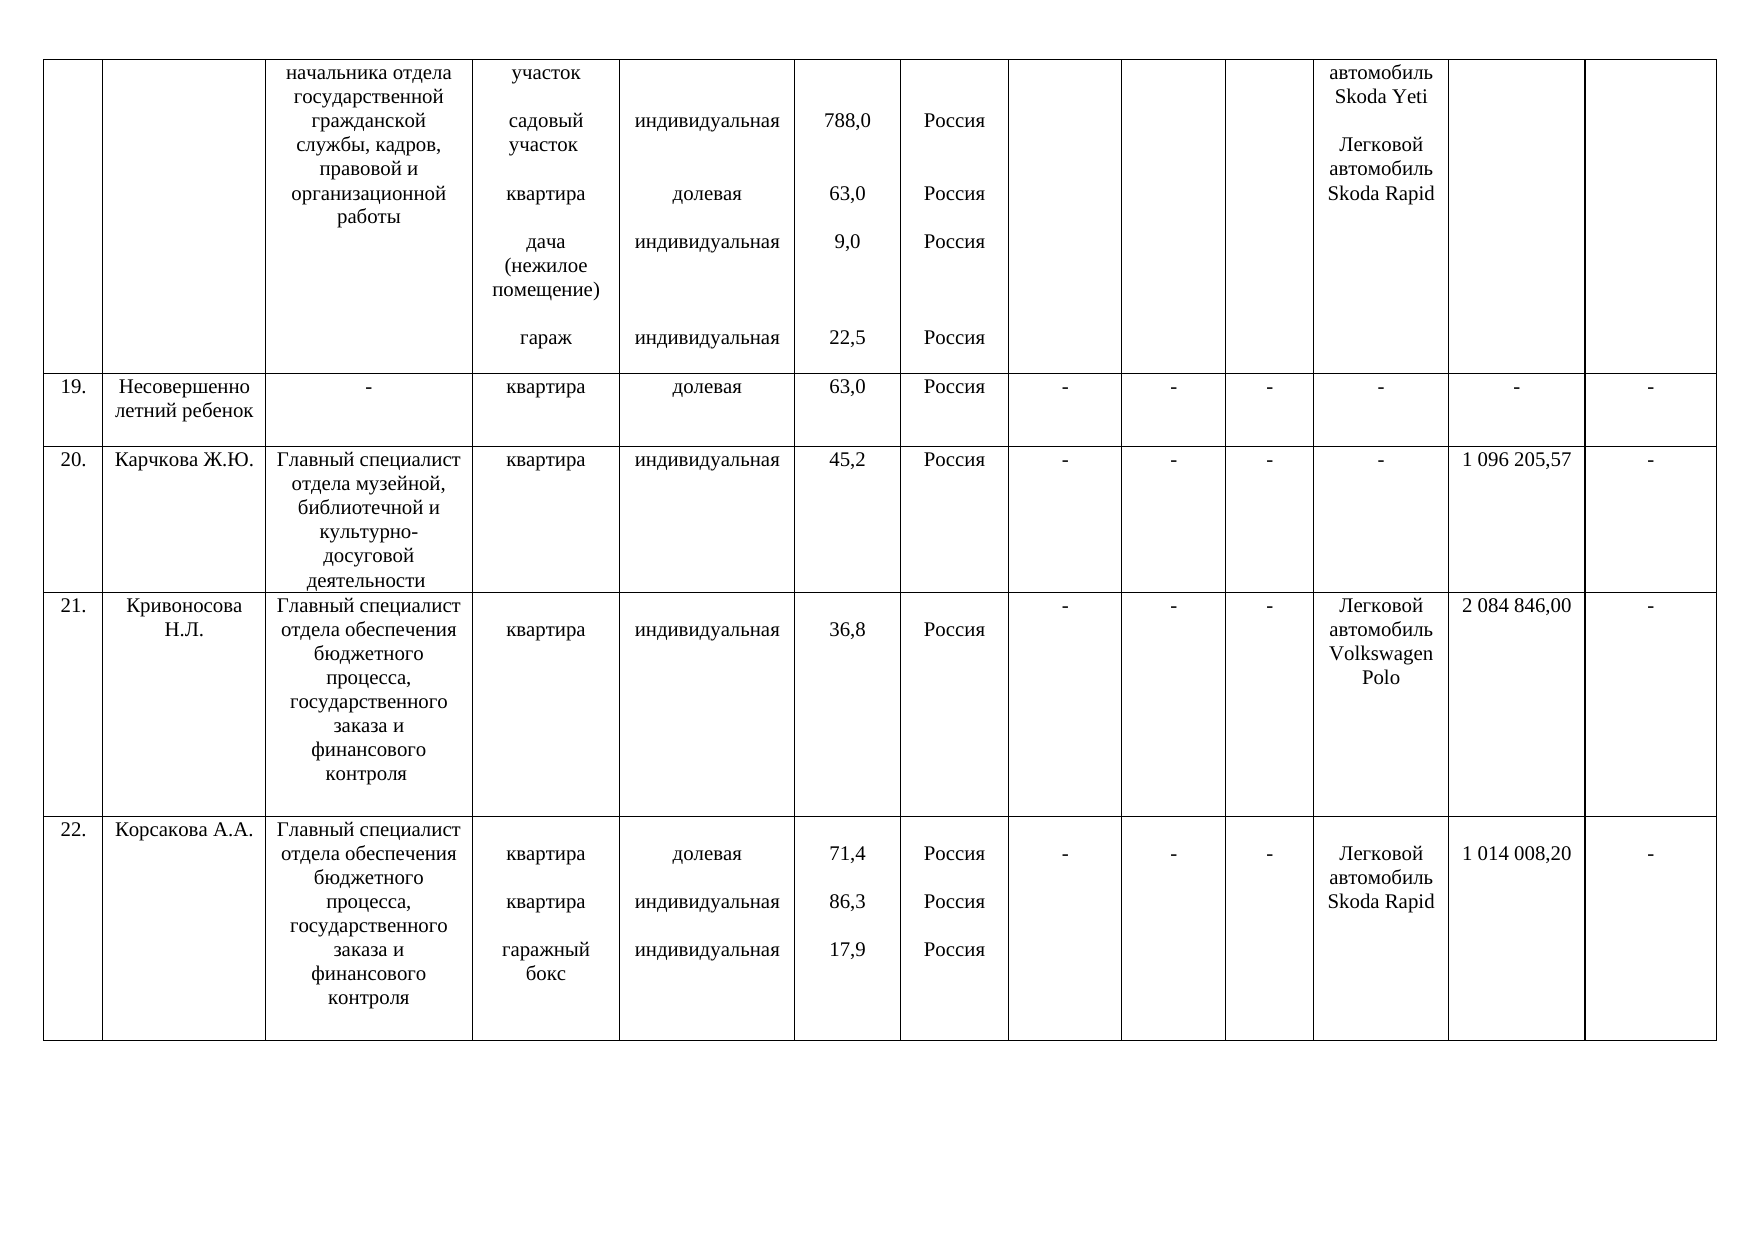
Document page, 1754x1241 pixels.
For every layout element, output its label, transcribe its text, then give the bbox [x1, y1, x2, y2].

table_cell 36,8 [795, 593, 900, 816]
table_cell 22. [44, 817, 102, 1039]
table_cell индивидуальная [620, 593, 794, 816]
table_cell 2 084 846,00 [1449, 593, 1584, 816]
table_cell [1449, 60, 1584, 373]
table_cell автомобиль Skoda Yeti Легковой автомобиль Skoda Rapid [1314, 60, 1448, 373]
table_cell [103, 60, 265, 373]
table_cell - [1226, 817, 1313, 1039]
table_cell Россия [901, 447, 1008, 592]
table_cell - [266, 374, 472, 446]
table_cell Главный специалист отдела обеспечения бюджетного процесса, государственного заказа и финансового контроля [266, 817, 472, 1039]
table_cell - [1314, 447, 1448, 592]
table_cell квартира [473, 593, 619, 816]
table_cell - [1586, 817, 1716, 1039]
table_cell - [1314, 374, 1448, 446]
table_cell - [1226, 593, 1313, 816]
table_cell - [1009, 593, 1121, 816]
table_cell - [1009, 817, 1121, 1039]
table_cell квартира [473, 374, 619, 446]
table_cell участок садовый участок квартира дача (нежилое помещение) гараж [473, 60, 619, 373]
table_cell индивидуальная долевая индивидуальная индивидуальная [620, 60, 794, 373]
table_cell - [1122, 593, 1225, 816]
table_cell долевая [620, 374, 794, 446]
table_cell 45,2 [795, 447, 900, 592]
table_cell индивидуальная [620, 447, 794, 592]
table_cell [44, 60, 102, 373]
table_cell 71,4 86,3 17,9 [795, 817, 900, 1039]
table_cell Несовершеннолетний ребенок [103, 374, 265, 446]
table_cell долевая индивидуальная индивидуальная [620, 817, 794, 1039]
table_cell Карчкова Ж.Ю. [103, 447, 265, 592]
table_cell - [1122, 60, 1225, 373]
table_cell - [1009, 60, 1121, 373]
table_cell - [1449, 374, 1584, 446]
table_cell Главный специалист отдела обеспечения бюджетного процесса, государственного заказа и финансового контроля [266, 593, 472, 816]
table_cell - [1009, 374, 1121, 446]
table_cell 788,0 63,0 9,0 22,5 [795, 60, 900, 373]
table_cell - [1226, 447, 1313, 592]
table_cell квартира квартира гаражный бокс [473, 817, 619, 1039]
table_cell Россия [901, 593, 1008, 816]
table_cell Кривоносова Н.Л. [103, 593, 265, 816]
table_cell 1 014 008,20 [1449, 817, 1584, 1039]
table_cell Легковой автомобиль Volkswagen Polo [1314, 593, 1448, 816]
table_cell квартира [473, 447, 619, 592]
table_cell - [1009, 447, 1121, 592]
table_cell 20. [44, 447, 102, 592]
table_cell Россия [901, 374, 1008, 446]
table_cell 21. [44, 593, 102, 816]
table_cell начальника отдела государственной гражданской службы, кадров, правовой и организационной работы [266, 60, 472, 373]
table_cell Корсакова А.А. [103, 817, 265, 1039]
table_cell - [1586, 447, 1716, 592]
table_cell - [1586, 374, 1716, 446]
table_cell 1 096 205,57 [1449, 447, 1584, 592]
table_cell - [1226, 60, 1313, 373]
table_cell - [1586, 593, 1716, 816]
table_cell - [1586, 60, 1716, 373]
table_cell - [1122, 447, 1225, 592]
table_cell Россия Россия Россия [901, 817, 1008, 1039]
table_cell Главный специалист отдела музейной, библиотечной и культурно-досуговой деятельности [266, 447, 472, 592]
table_cell Легковой автомобиль Skoda Rapid [1314, 817, 1448, 1039]
table_cell - [1226, 374, 1313, 446]
table_cell 19. [44, 374, 102, 446]
table_cell Россия Россия Россия Россия [901, 60, 1008, 373]
table_cell 63,0 [795, 374, 900, 446]
table_cell - [1122, 817, 1225, 1039]
table_cell - [1122, 374, 1225, 446]
